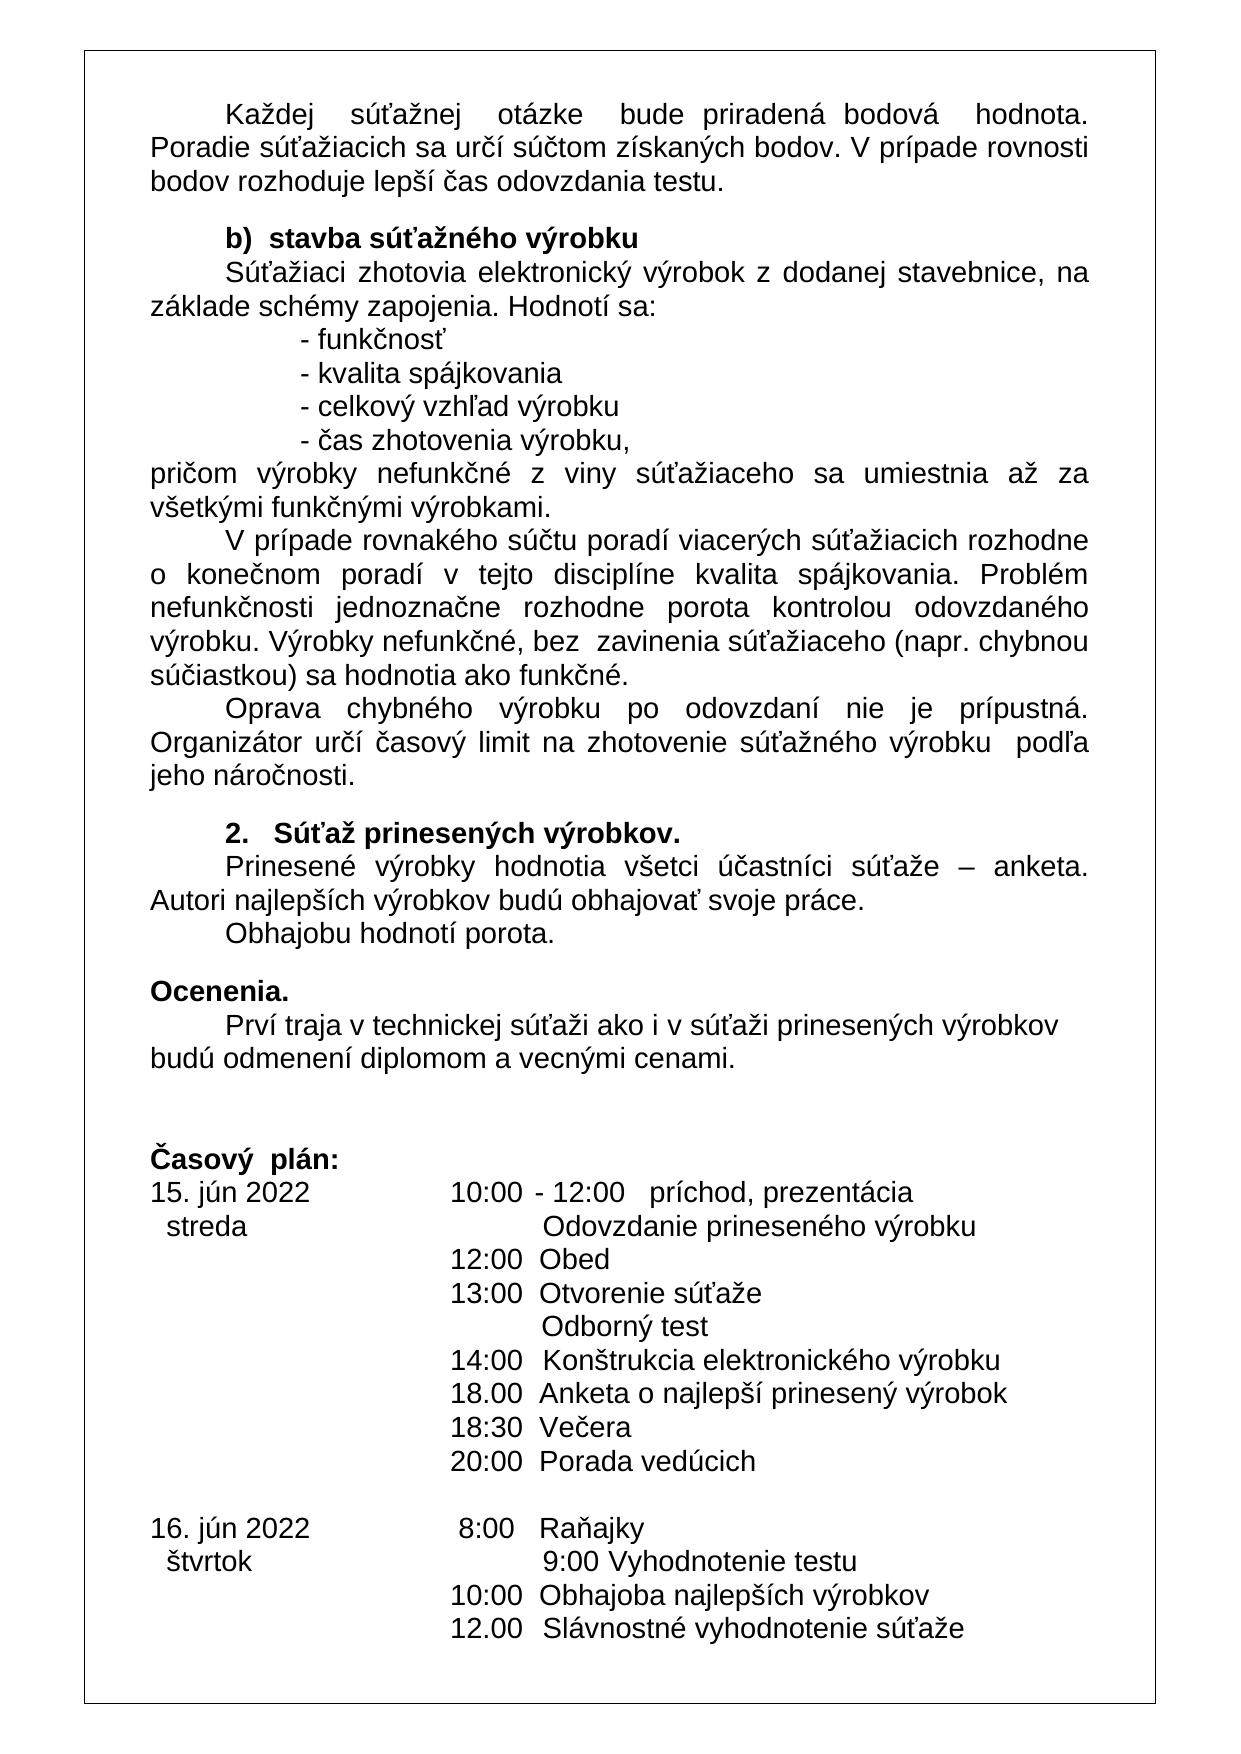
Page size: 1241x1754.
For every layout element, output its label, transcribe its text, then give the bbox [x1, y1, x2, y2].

text Časový plán: [150, 1142, 1090, 1175]
text Oprava chybného výrobku po odovzdaní nie je prípustná. Organizátor určí časový limit na zhotovenie súťažného výrobku podľa jeho náročnosti. [150, 691, 1090, 792]
text Každej súťažnej otázke bude priradená bodová hodnota. Poradie súťažiacich sa určí súčtom získaných bodov. V prípade rovnosti bodov rozhoduje lepší čas odovzdania testu. [150, 97, 1090, 197]
text 16. jún 2022 8:00 Raňajky [150, 1511, 1090, 1544]
text Odborný test [450, 1309, 1090, 1343]
text 18.00 Anketa o najlepší prinesený výrobok 18:30 Večera [150, 1376, 1090, 1443]
text - kvalita spájkovania [150, 356, 1090, 389]
text Prinesené výrobky hodnotia všetci účastníci súťaže – anketa. Autori najlepších výrobkov budú obhajovať svoje práce. [150, 849, 1090, 916]
text Prví traja v technickej súťaži ako i v súťaži prinesených výrobkov budú odmenení diplomom a vecnými cenami. [150, 1007, 1090, 1074]
text - celkový vzhľad výrobku [150, 389, 1090, 423]
text b) stavba súťažného výrobku [150, 221, 1090, 255]
text 20:00 Porada vedúcich [150, 1443, 1090, 1477]
text Obhajobu hodnotí porota. [150, 916, 1090, 950]
text 12.00 Slávnostné vyhodnotenie súťaže [150, 1611, 1090, 1645]
text štvrtok 9:00 Vyhodnotenie testu [150, 1544, 1090, 1578]
text 2. Súťaž prinesených výrobkov. [150, 816, 1090, 849]
text V prípade rovnakého súčtu poradí viacerých súťažiacich rozhodne o konečnom poradí v tejto disciplíne kvalita spájkovania. Problém nefunkčnosti jednoznačne rozhodne porota kontrolou odovzdaného výrobku. Výrobky nefunkčné, bez zavinenia súťažiaceho (napr. chybnou súčiastkou) sa hodnotia ako funkčné. [150, 523, 1090, 691]
text pričom výrobky nefunkčné z viny súťažiaceho sa umiestnia až za všetkými funkčnými výrobkami. [150, 456, 1090, 523]
text 15. jún 2022 10:00 - 12:00 príchod, prezentácia [150, 1175, 1090, 1209]
text 10:00 Obhajoba najlepších výrobkov [150, 1578, 1090, 1611]
text Ocenenia. [150, 974, 1090, 1007]
text 13:00 Otvorenie súťaže [150, 1276, 1090, 1309]
text Súťažiaci zhotovia elektronický výrobok z dodanej stavebnice, na základe schémy zapojenia. Hodnotí sa: [150, 255, 1090, 322]
text streda Odovzdanie prineseného výrobku [150, 1209, 1090, 1242]
text - čas zhotovenia výrobku, [150, 423, 1090, 456]
text 14:00 Konštrukcia elektronického výrobku [150, 1343, 1090, 1376]
text - funkčnosť [150, 322, 1090, 356]
text 12:00 Obed [150, 1242, 1090, 1276]
